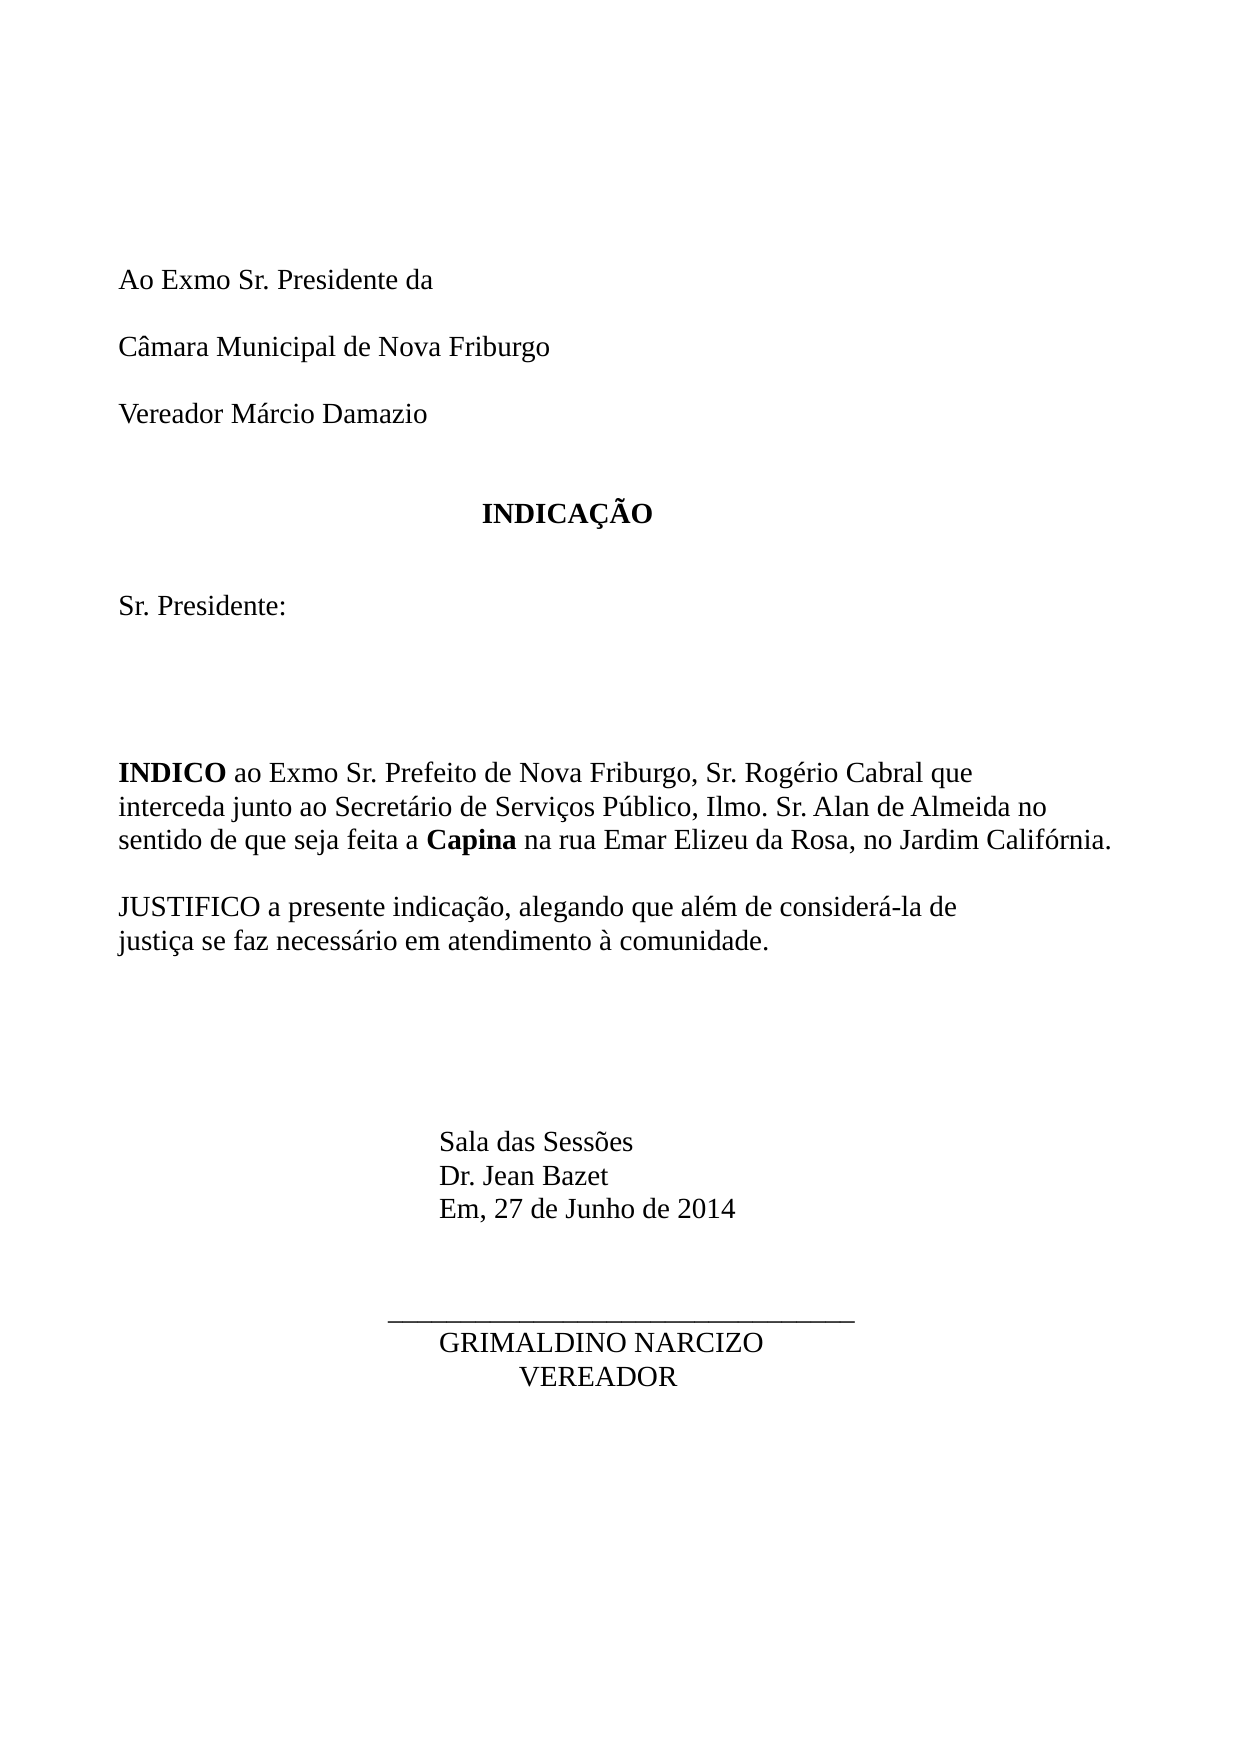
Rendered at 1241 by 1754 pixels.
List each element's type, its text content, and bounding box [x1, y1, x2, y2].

text JUSTIFICO a presente indicação, alegando que além de considerá-la de [118, 889, 1122, 923]
text INDICAÇÃO [118, 497, 1122, 530]
text Sr. Presidente: [118, 588, 1122, 621]
text sentido de que seja feita a Capina na rua Emar Elizeu da Rosa, no Jardim Califórnia. [118, 822, 1122, 856]
text interceda junto ao Secretário de Serviços Público, Ilmo. Sr. Alan de Almeida no [118, 789, 1122, 822]
text Em, 27 de Junho de 2014 [118, 1191, 1122, 1225]
text INDICO ao Exmo Sr. Prefeito de Nova Friburgo, Sr. Rogério Cabral que [118, 755, 1122, 789]
text VEREADOR [118, 1359, 1122, 1393]
text Ao Exmo Sr. Presidente da [118, 262, 1122, 295]
text Câmara Municipal de Nova Friburgo [118, 329, 1122, 362]
text Sala das Sessões [118, 1124, 1122, 1158]
text Vereador Márcio Damazio [118, 396, 1122, 429]
text ________________________________ [118, 1292, 1122, 1326]
text justiça se faz necessário em atendimento à comunidade. [118, 923, 1122, 957]
text Dr. Jean Bazet [118, 1158, 1122, 1191]
text GRIMALDINO NARCIZO [118, 1326, 1122, 1359]
